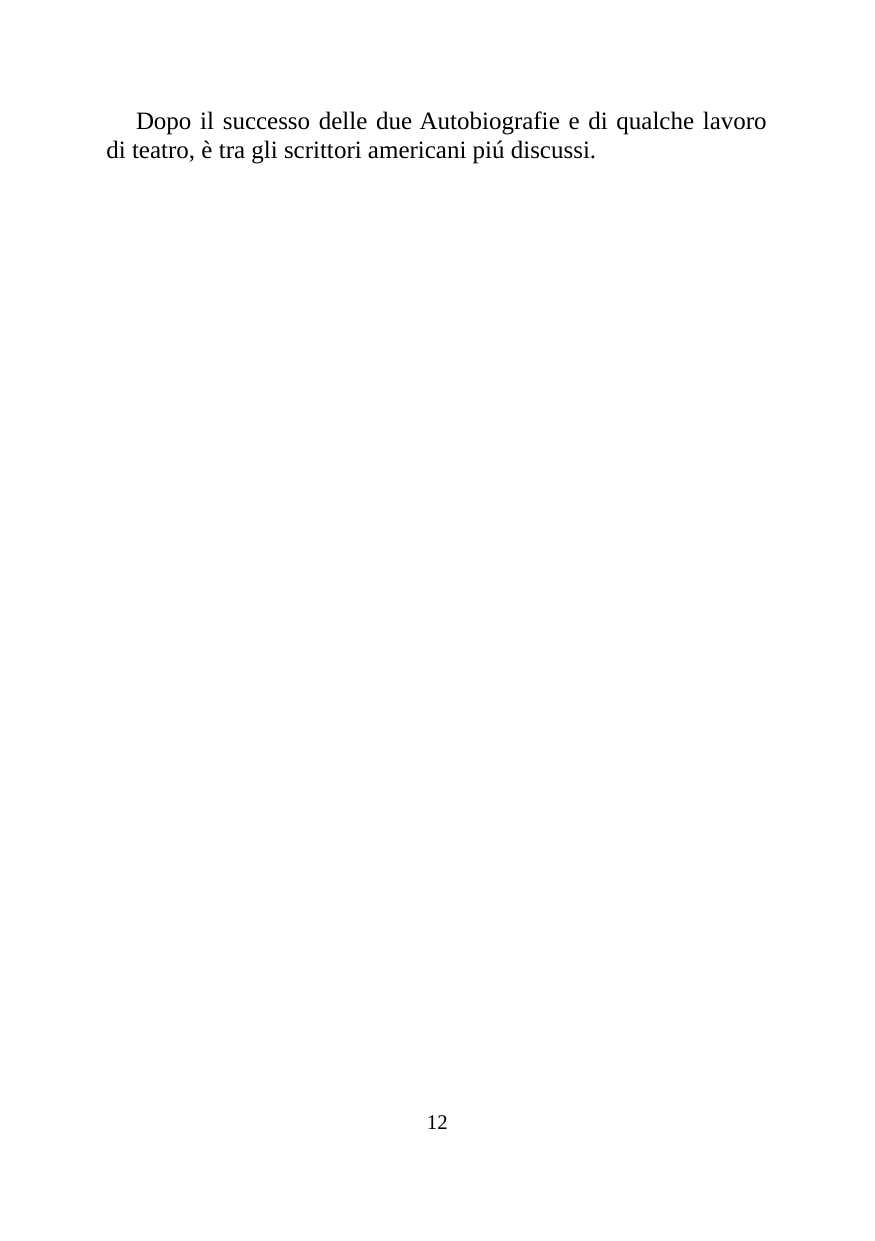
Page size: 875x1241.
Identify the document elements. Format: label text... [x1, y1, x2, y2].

text Dopo il successo delle due Autobiografie e di qualche lavoro di teatro, è tra gli scrittori americani piú discussi. [106, 106, 768, 164]
